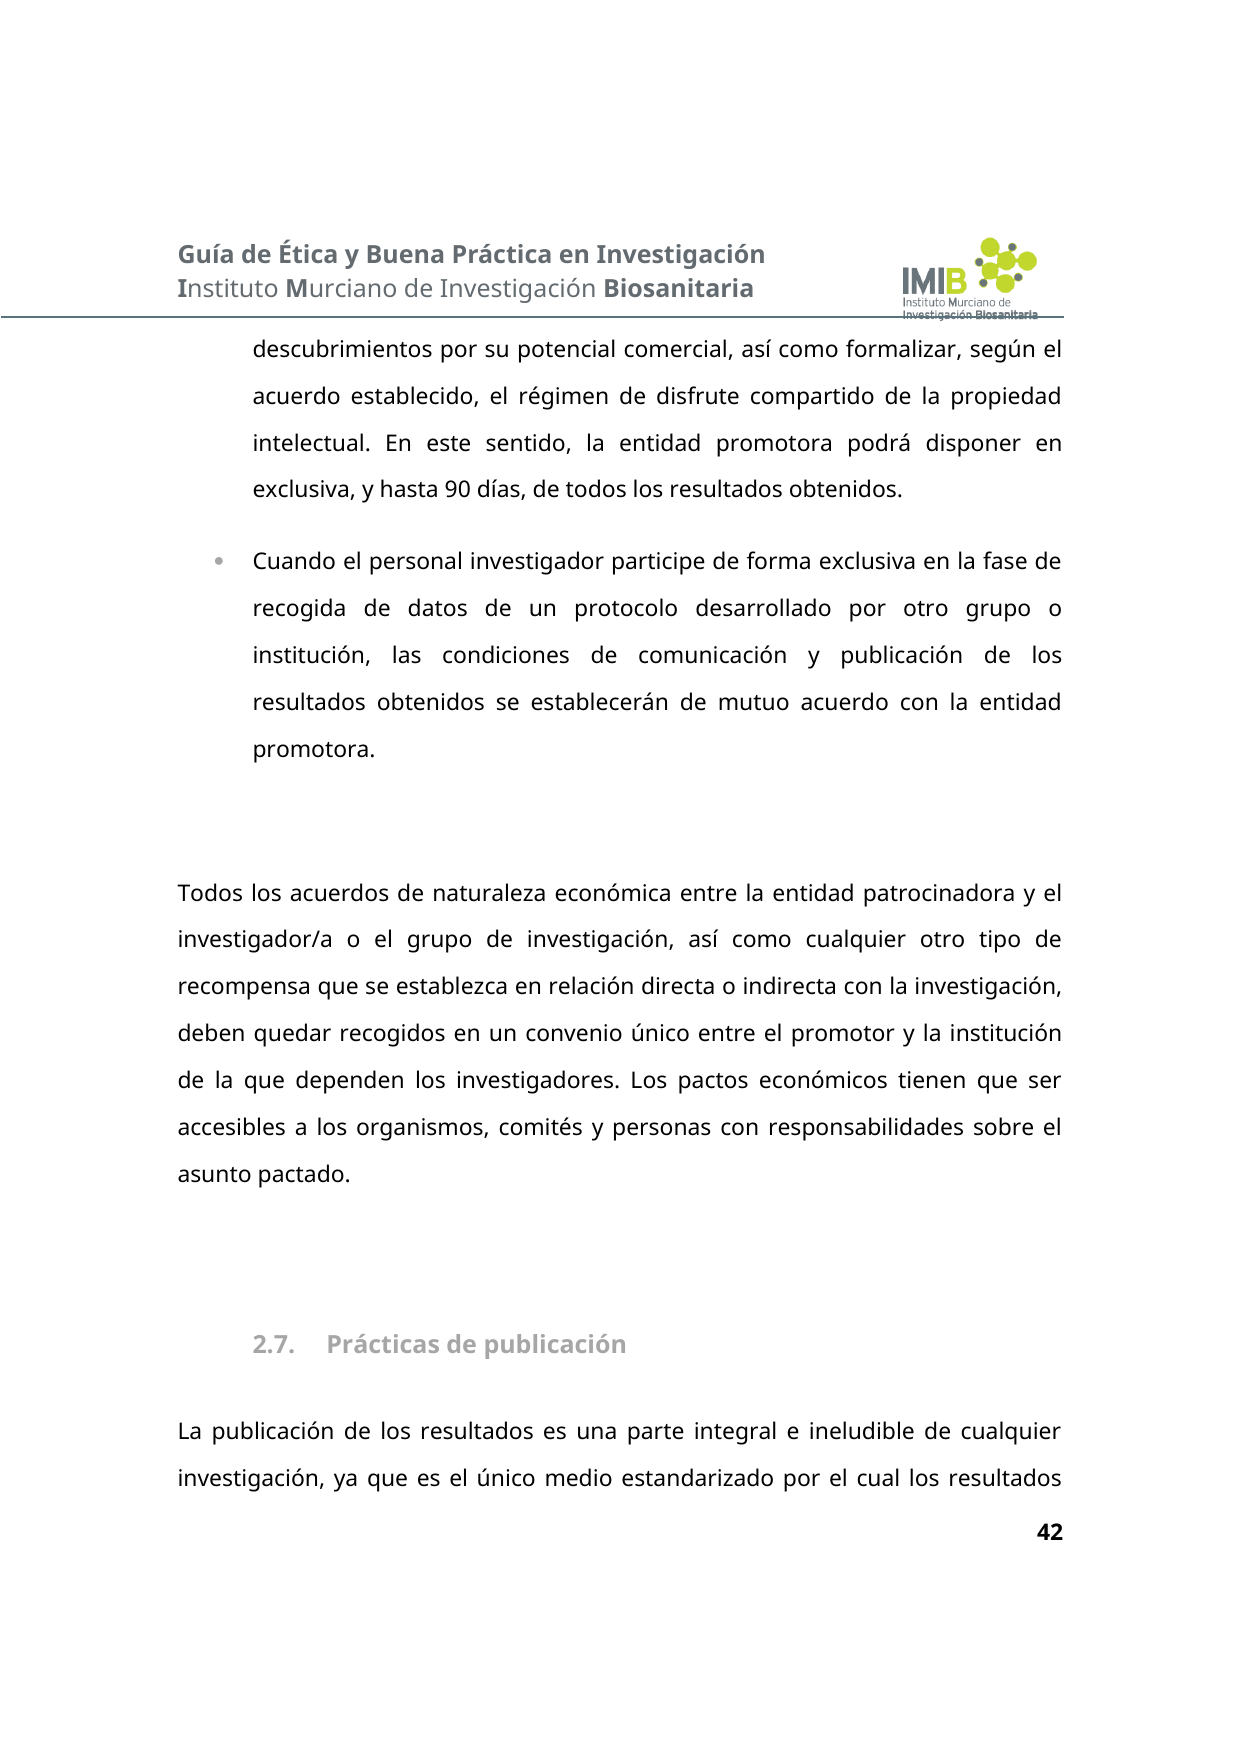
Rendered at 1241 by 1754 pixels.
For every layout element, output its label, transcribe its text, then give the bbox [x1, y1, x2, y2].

list Cuando el personal investigador participe de forma exclusiva en la fase de recogida de datos de un protocolo desarrollado por otro grupo o institución, las condiciones de comunicación y publicación de los resultados obtenidos se establecerán de mutuo acuerdo con la entidad promotora. [215, 545, 1063, 764]
list descubrimientos por su potencial comercial, así como formalizar, según el acuerdo establecido, el régimen de disfrute compartido de la propiedad intelectual. En este sentido, la entidad promotora podrá disponer en exclusiva, y hasta 90 días, de todos los resultados obtenidos. [215, 333, 1063, 505]
text La publicación de los resultados es una parte integral e ineludible de cualquier investigación, ya que es el único medio estandarizado por el cual los resultados [177, 1415, 1063, 1493]
text Todos los acuerdos de naturaleza económica entre la entidad patrocinadora y el investigador/a o el grupo de investigación, así como cualquier otro tipo de recompensa que se establezca en relación directa o indirecta con la investigación, deben quedar recogidos en un convenio único entre el promotor y la institución de la que dependen los investigadores. Los pactos económicos tienen que ser accesibles a los organismos, comités y personas con responsabilidades sobre el asunto pactado. [177, 877, 1063, 1189]
subtitle Prácticas de publicación [252, 1327, 1063, 1361]
